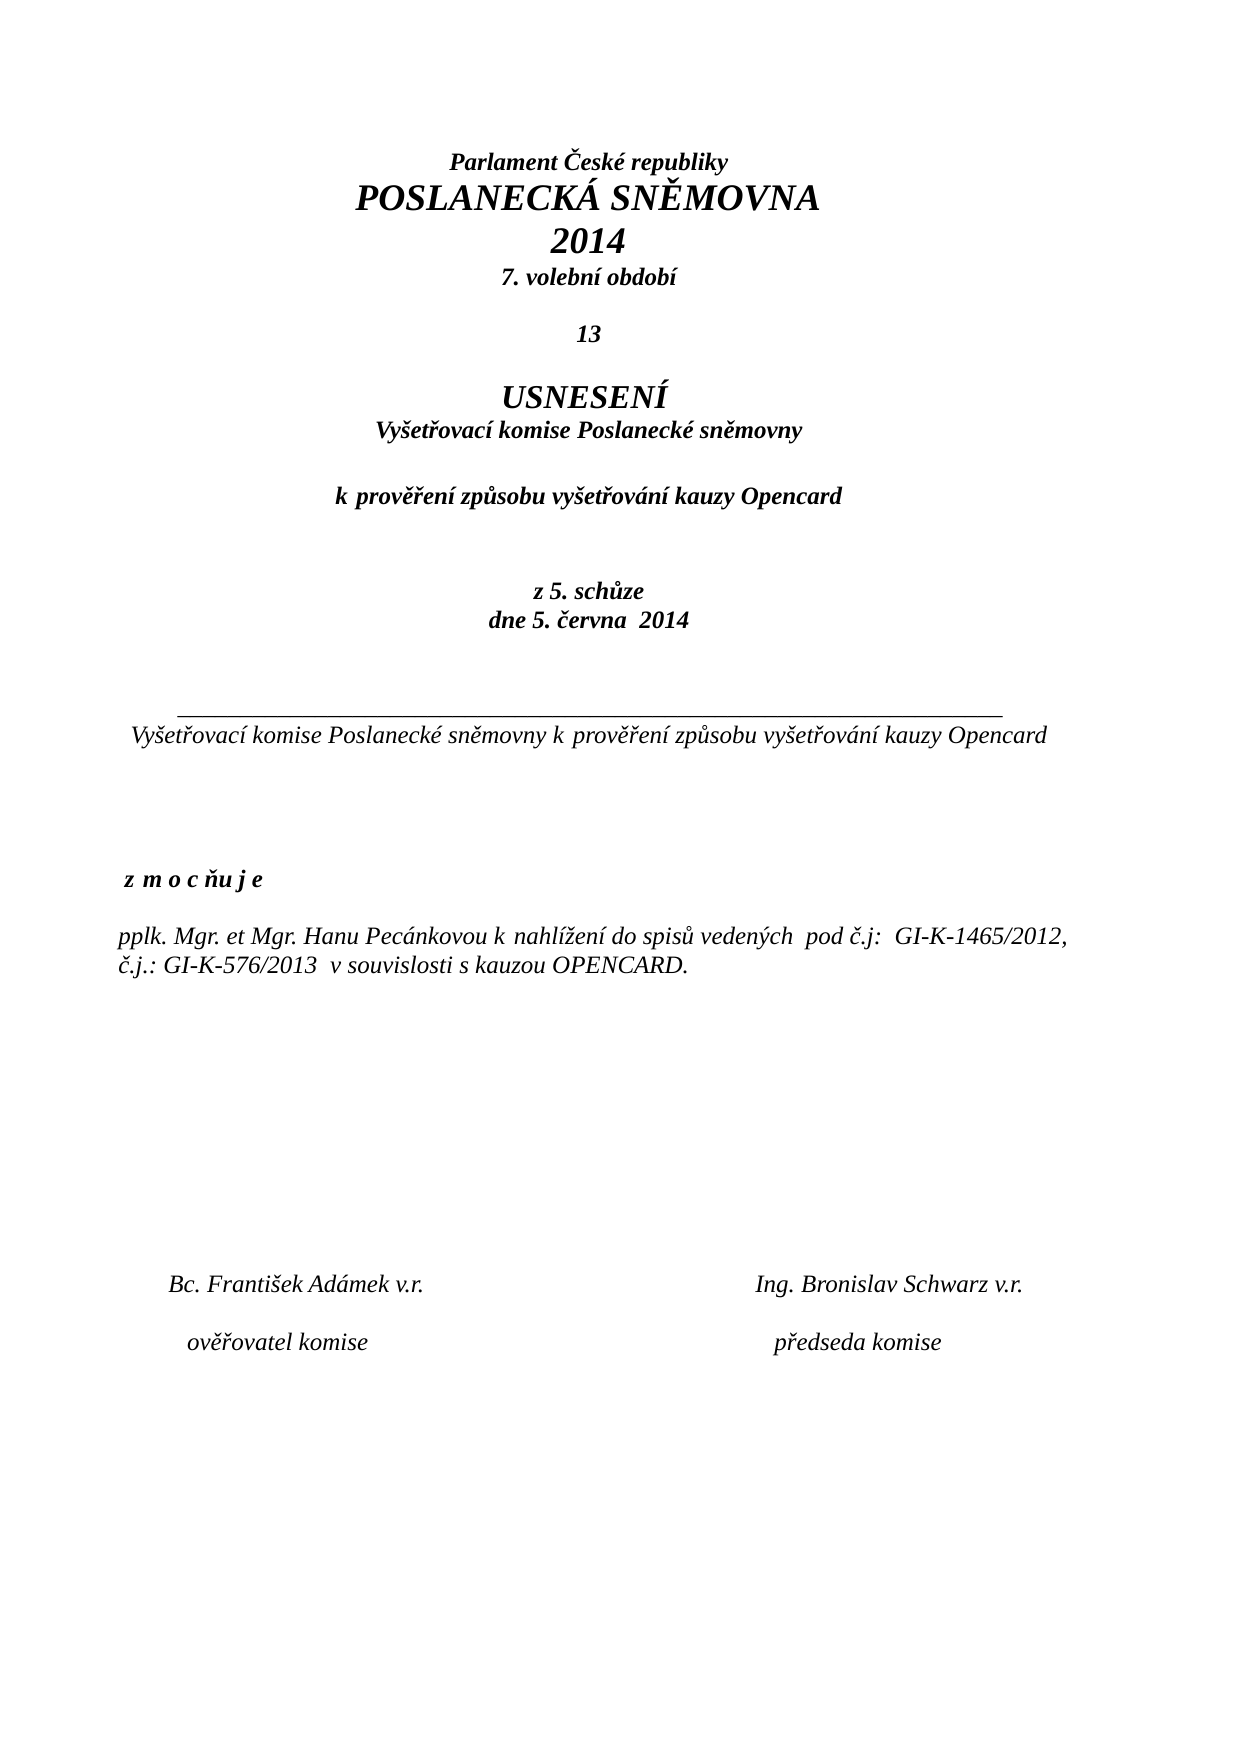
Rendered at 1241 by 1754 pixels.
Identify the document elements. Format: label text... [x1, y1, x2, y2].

text pplk. Mgr. et Mgr. Hanu Pecánkovou k nahlížení do spisů vedených pod č.j: GI-K-1465/2012, [118, 921, 1122, 950]
table_cell z 5. schůze [109, 576, 1070, 605]
text ověřovatel komise předseda komise [118, 1327, 1122, 1356]
text č.j.: GI-K-576/2013 v souvislosti s kauzou OPENCARD. [118, 950, 1122, 979]
table_cell [109, 348, 1070, 377]
table_cell Vyšetřovací komise Poslanecké sněmovny k prověření způsobu vyšetřování kauzy Opencard [109, 415, 1070, 576]
table_header Parlament České republiky POSLANECKÁ SNĚMOVNA 2014 7. volební období [109, 147, 1070, 291]
table_cell __________________________________________________________________ Vyšetřovací komise Poslanecké sněmovny k prověření způsobu vyšetřování kauzy Opencard [109, 634, 1070, 864]
table_cell dne 5. června 2014 [109, 605, 1070, 634]
table_cell 13 [109, 319, 1070, 348]
text Bc. František Adámek v.r. Ing. Bronislav Schwarz v.r. [118, 1269, 1122, 1297]
table_cell USNESENÍ [109, 377, 1070, 415]
text z m o c ňu j e [118, 864, 1122, 893]
table_cell [109, 291, 1070, 319]
